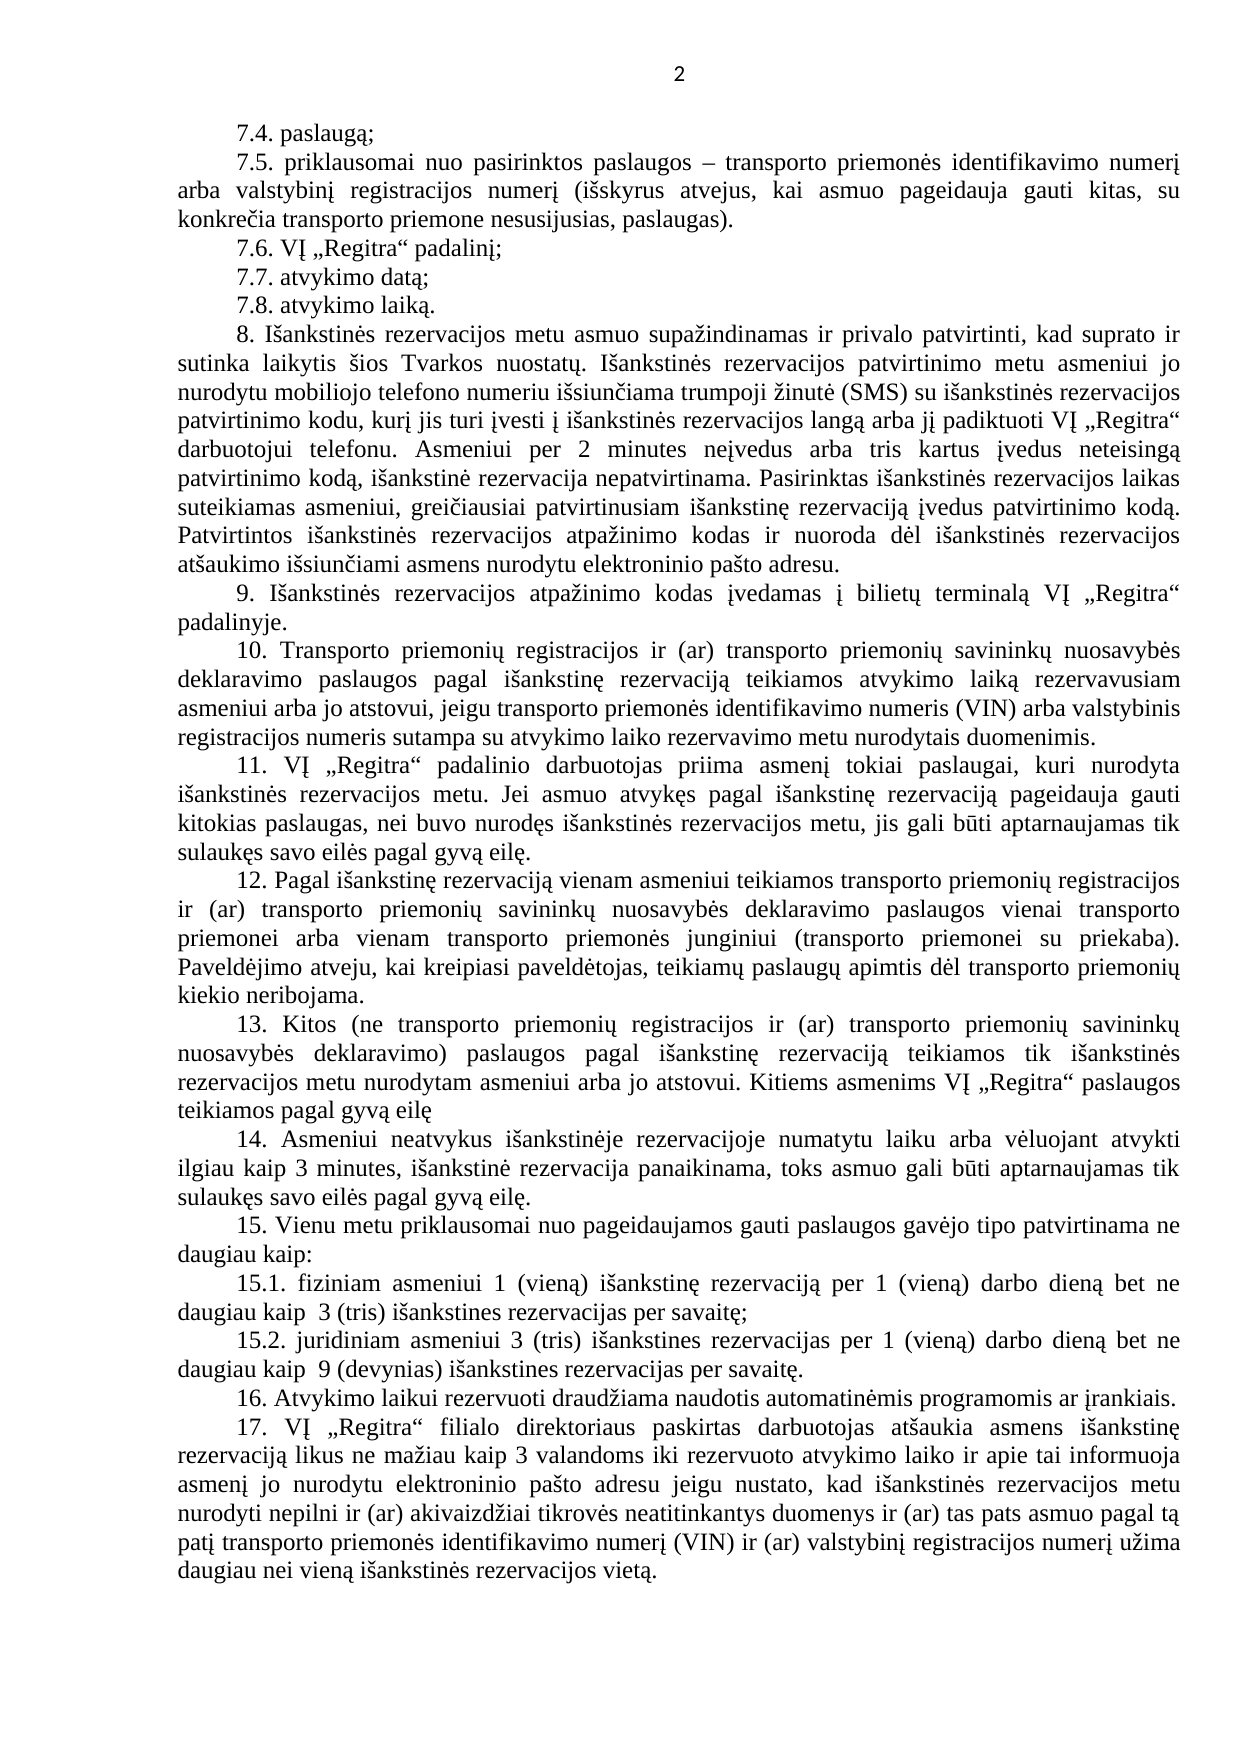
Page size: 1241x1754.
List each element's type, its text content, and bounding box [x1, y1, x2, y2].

text 7.8. atvykimo laiką. [177, 291, 1181, 319]
text 12. Pagal išankstinę rezervaciją vienam asmeniui teikiamos transporto priemonių registracijos ir (ar) transporto priemonių savininkų nuosavybės deklaravimo paslaugos vienai transporto priemonei arba vienam transporto priemonės junginiui (transporto priemonei su priekaba). Paveldėjimo atveju, kai kreipiasi paveldėtojas, teikiamų paslaugų apimtis dėl transporto priemonių kiekio neribojama. [177, 866, 1181, 1009]
text 15.1. fiziniam asmeniui 1 (vieną) išankstinę rezervaciją per 1 (vieną) darbo dieną bet ne daugiau kaip 3 (tris) išankstines rezervacijas per savaitę; [177, 1268, 1181, 1326]
text 8. Išankstinės rezervacijos metu asmuo supažindinamas ir privalo patvirtinti, kad suprato ir sutinka laikytis šios Tvarkos nuostatų. Išankstinės rezervacijos patvirtinimo metu asmeniui jo nurodytu mobiliojo telefono numeriu išsiunčiama trumpoji žinutė (SMS) su išankstinės rezervacijos patvirtinimo kodu, kurį jis turi įvesti į išankstinės rezervacijos langą arba jį padiktuoti VĮ „Regitra“ darbuotojui telefonu. Asmeniui per 2 minutes neįvedus arba tris kartus įvedus neteisingą patvirtinimo kodą, išankstinė rezervacija nepatvirtinama. Pasirinktas išankstinės rezervacijos laikas suteikiamas asmeniui, greičiausiai patvirtinusiam išankstinę rezervaciją įvedus patvirtinimo kodą. Patvirtintos išankstinės rezervacijos atpažinimo kodas ir nuoroda dėl išankstinės rezervacijos atšaukimo išsiunčiami asmens nurodytu elektroninio pašto adresu. [177, 319, 1181, 578]
text 7.6. VĮ „Regitra“ padalinį; [177, 233, 1181, 262]
text 15.2. juridiniam asmeniui 3 (tris) išankstines rezervacijas per 1 (vieną) darbo dieną bet ne daugiau kaip 9 (devynias) išankstines rezervacijas per savaitę. [177, 1326, 1181, 1383]
text 14. Asmeniui neatvykus išankstinėje rezervacijoje numatytu laiku arba vėluojant atvykti ilgiau kaip 3 minutes, išankstinė rezervacija panaikinama, toks asmuo gali būti aptarnaujamas tik sulaukęs savo eilės pagal gyvą eilę. [177, 1124, 1181, 1211]
text 16. Atvykimo laikui rezervuoti draudžiama naudotis automatinėmis programomis ar įrankiais. [177, 1383, 1181, 1412]
text 7.7. atvykimo datą; [177, 262, 1181, 291]
text 9. Išankstinės rezervacijos atpažinimo kodas įvedamas į bilietų terminalą VĮ „Regitra“ padalinyje. [177, 578, 1181, 636]
text 17. VĮ „Regitra“ filialo direktoriaus paskirtas darbuotojas atšaukia asmens išankstinę rezervaciją likus ne mažiau kaip 3 valandoms iki rezervuoto atvykimo laiko ir apie tai informuoja asmenį jo nurodytu elektroninio pašto adresu jeigu nustato, kad išankstinės rezervacijos metu nurodyti nepilni ir (ar) akivaizdžiai tikrovės neatitinkantys duomenys ir (ar) tas pats asmuo pagal tą patį transporto priemonės identifikavimo numerį (VIN) ir (ar) valstybinį registracijos numerį užima daugiau nei vieną išankstinės rezervacijos vietą. [177, 1412, 1181, 1584]
text 15. Vienu metu priklausomai nuo pageidaujamos gauti paslaugos gavėjo tipo patvirtinama ne daugiau kaip: [177, 1211, 1181, 1268]
text 7.5. priklausomai nuo pasirinktos paslaugos – transporto priemonės identifikavimo numerį arba valstybinį registracijos numerį (išskyrus atvejus, kai asmuo pageidauja gauti kitas, su konkrečia transporto priemone nesusijusias, paslaugas). [177, 147, 1181, 233]
text 11. VĮ „Regitra“ padalinio darbuotojas priima asmenį tokiai paslaugai, kuri nurodyta išankstinės rezervacijos metu. Jei asmuo atvykęs pagal išankstinę rezervaciją pageidauja gauti kitokias paslaugas, nei buvo nurodęs išankstinės rezervacijos metu, jis gali būti aptarnaujamas tik sulaukęs savo eilės pagal gyvą eilę. [177, 751, 1181, 866]
text 7.4. paslaugą; [177, 118, 1181, 147]
text 10. Transporto priemonių registracijos ir (ar) transporto priemonių savininkų nuosavybės deklaravimo paslaugos pagal išankstinę rezervaciją teikiamos atvykimo laiką rezervavusiam asmeniui arba jo atstovui, jeigu transporto priemonės identifikavimo numeris (VIN) arba valstybinis registracijos numeris sutampa su atvykimo laiko rezervavimo metu nurodytais duomenimis. [177, 636, 1181, 751]
text 13. Kitos (ne transporto priemonių registracijos ir (ar) transporto priemonių savininkų nuosavybės deklaravimo) paslaugos pagal išankstinę rezervaciją teikiamos tik išankstinės rezervacijos metu nurodytam asmeniui arba jo atstovui. Kitiems asmenims VĮ „Regitra“ paslaugos teikiamos pagal gyvą eilę [177, 1009, 1181, 1124]
